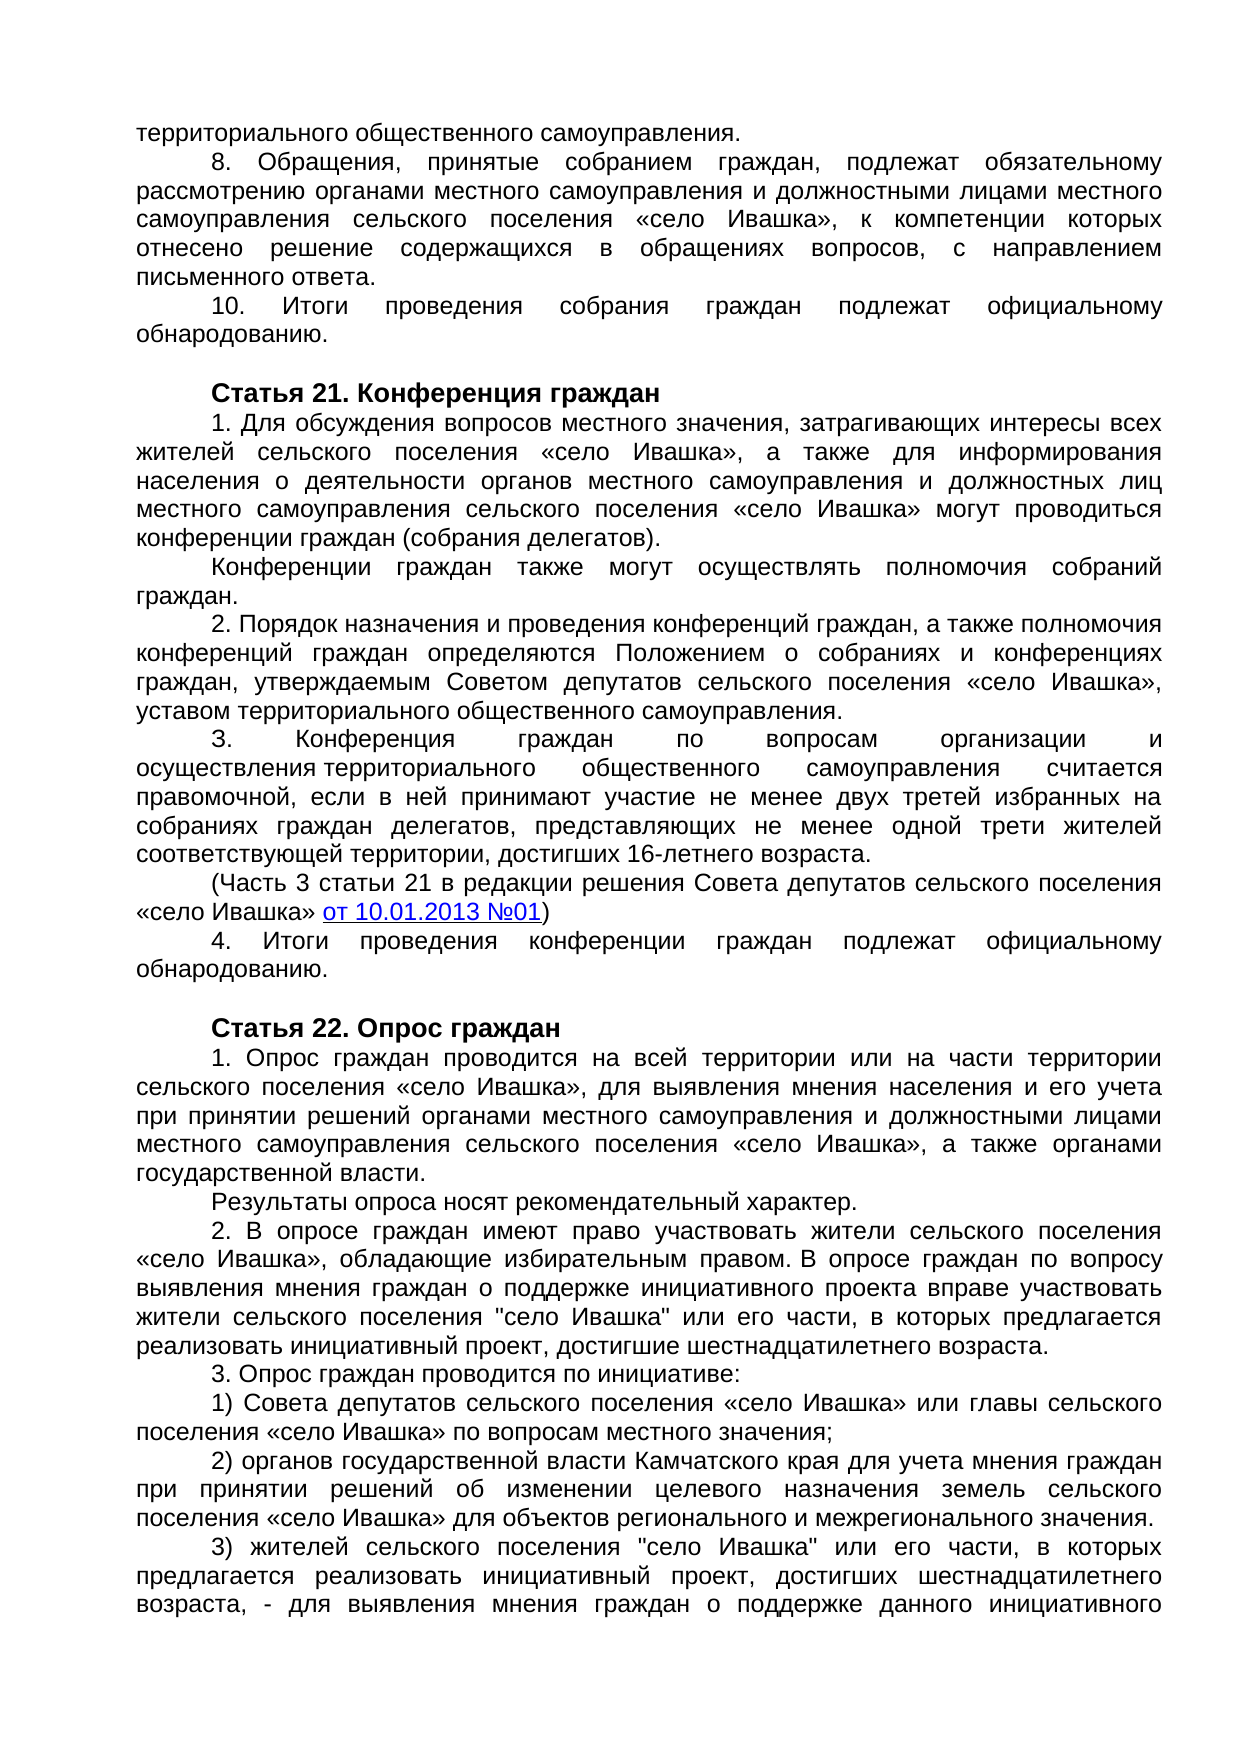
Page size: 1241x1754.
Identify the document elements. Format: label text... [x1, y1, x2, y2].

text 2. В опросе граждан имеют право участвовать жители сельского поселения «село Ивашка», обладающие избирательным правом. В опросе граждан по вопросу выявления мнения граждан о поддержке инициативного проекта вправе участвовать жители сельского поселения "село Ивашка" или его части, в которых предлагается реализовать инициативный проект, достигшие шестнадцатилетнего возраста. [136, 1216, 1163, 1359]
text 10. Итоги проведения собрания граждан подлежат официальному обнародованию. [136, 291, 1163, 348]
text 4. Итоги проведения конференции граждан подлежат официальному обнародованию. [136, 926, 1163, 983]
text 3) жителей сельского поселения "село Ивашка" или его части, в которых предлагается реализовать инициативный проект, достигших шестнадцатилетнего возраста, - для выявления мнения граждан о поддержке данного инициативного [136, 1532, 1163, 1618]
text Результаты опроса носят рекомендательный характер. [136, 1187, 1163, 1216]
text 1) Совета депутатов сельского поселения «село Ивашка» или главы сельского поселения «село Ивашка» по вопросам местного значения; [136, 1388, 1163, 1446]
text 1. Опрос граждан проводится на всей территории или на части территории сельского поселения «село Ивашка», для выявления мнения населения и его учета при принятии решений органами местного самоуправления и должностными лицами местного самоуправления сельского поселения «село Ивашка», а также органами государственной власти. [136, 1043, 1163, 1187]
text 8. Обращения, принятые собранием граждан, подлежат обязательному рассмотрению органами местного самоуправления и должностными лицами местного самоуправления сельского поселения «село Ивашка», к компетенции которых отнесено решение содержащихся в обращениях вопросов, с направлением письменного ответа. [136, 147, 1163, 291]
text З. Конференция граждан по вопросам организации и осуществления территориального общественного самоуправления считается правомочной, если в ней принимают участие не менее двух третей избранных на собраниях граждан делегатов, представляющих не менее одной трети жителей соответствующей территории, достигших 16-летнего возраста. [136, 724, 1163, 868]
text 2. Порядок назначения и проведения конференций граждан, а также полномочия конференций граждан определяются Положением о собраниях и конференциях граждан, утверждаемым Советом депутатов сельского поселения «село Ивашка», уставом территориального общественного самоуправления. [136, 609, 1163, 724]
text 1. Для обсуждения вопросов местного значения, затрагивающих интересы всех жителей сельского поселения «село Ивашка», а также для информирования населения о деятельности органов местного самоуправления и должностных лиц местного самоуправления сельского поселения «село Ивашка» могут проводиться конференции граждан (собрания делегатов). [136, 408, 1163, 552]
text 2) органов государственной власти Камчатского края для учета мнения граждан при принятии решений об изменении целевого назначения земель сельского поселения «село Ивашка» для объектов регионального и межрегионального значения. [136, 1446, 1163, 1532]
text Статья 21. Конференция граждан [136, 377, 1163, 408]
text (Часть 3 статьи 21 в редакции решения Совета депутатов сельского поселения «село Ивашка» от 10.01.2013 №01) [136, 868, 1163, 926]
text Статья 22. Опрос граждан [136, 1012, 1163, 1043]
text территориального общественного самоуправления. [136, 118, 1163, 147]
text 3. Опрос граждан проводится по инициативе: [136, 1359, 1163, 1388]
text Конференции граждан также могут осуществлять полномочия собраний граждан. [136, 552, 1163, 609]
